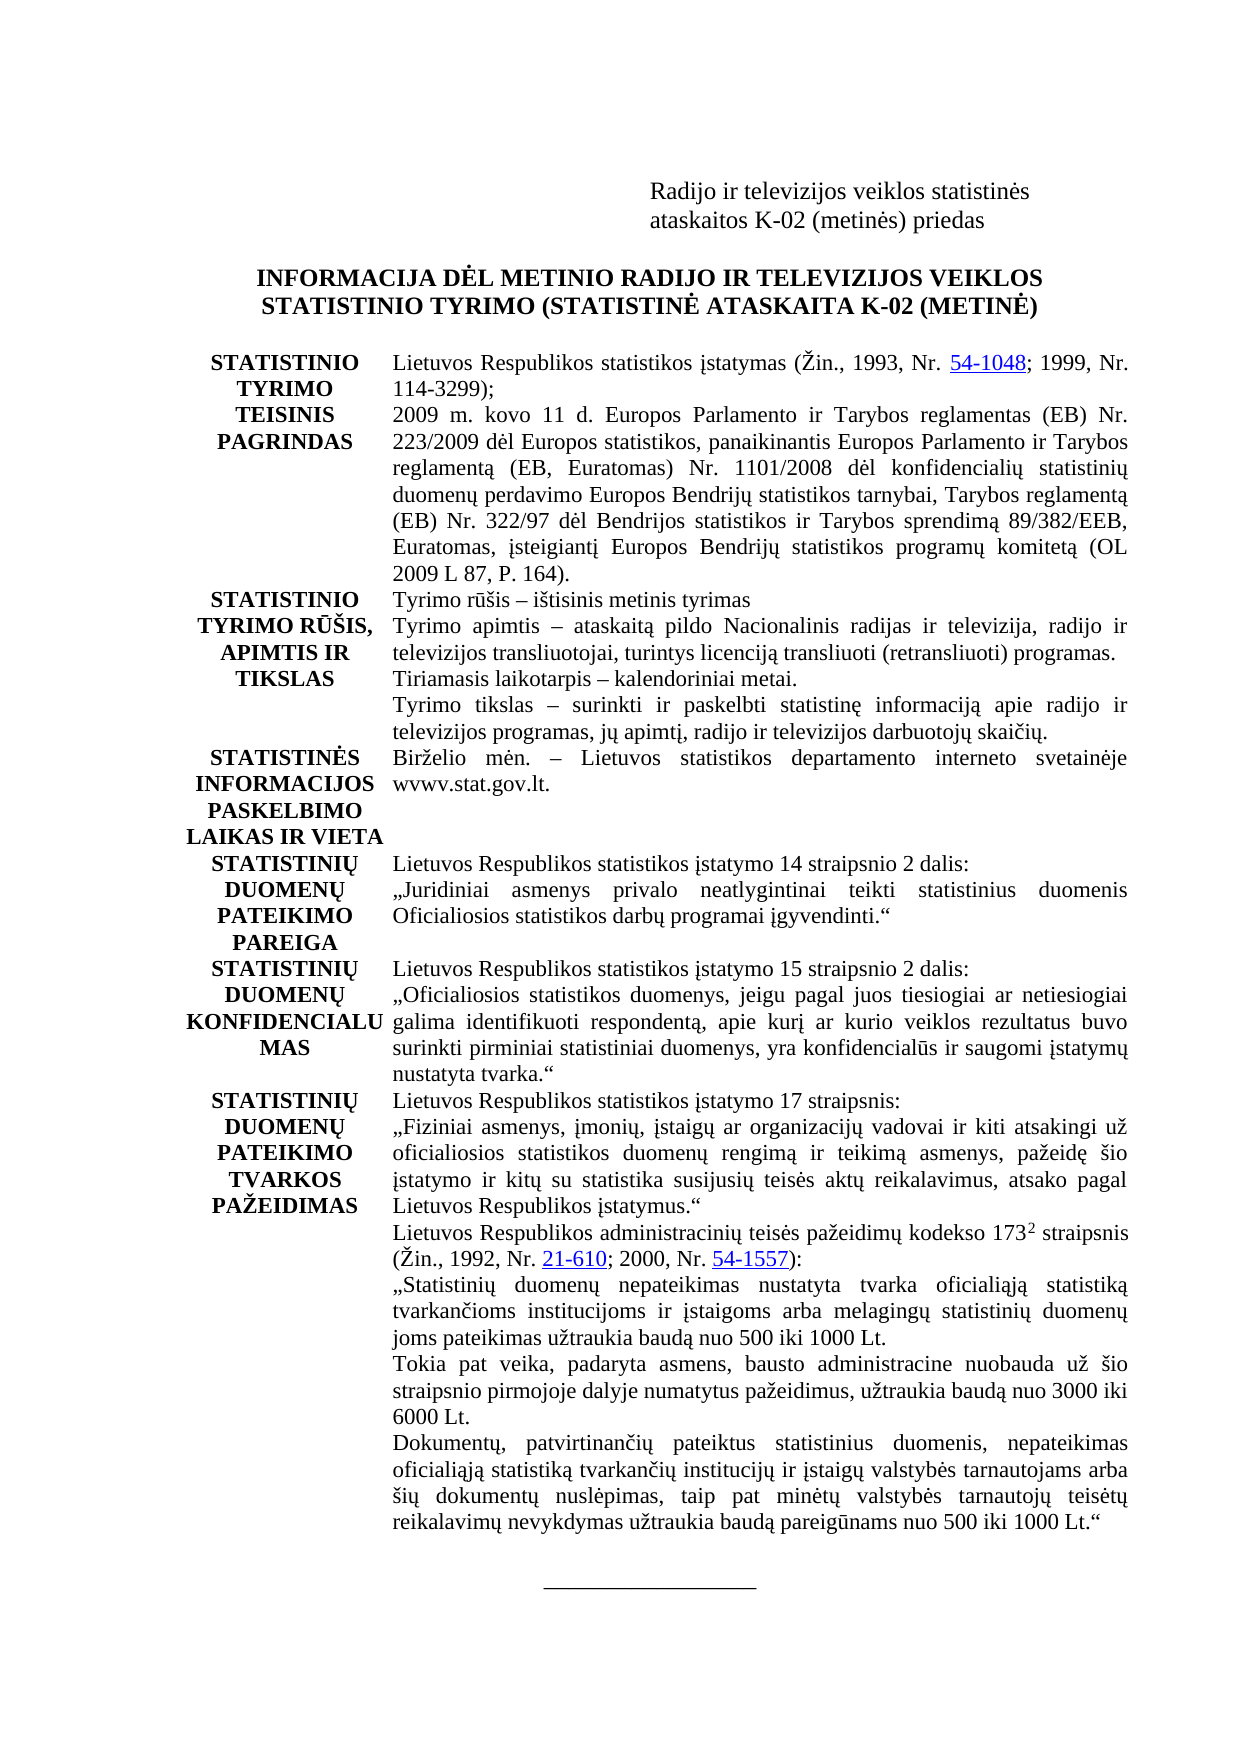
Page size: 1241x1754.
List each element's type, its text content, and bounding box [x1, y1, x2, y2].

text Radijo ir televizijos veiklos statistinės [649, 176, 1122, 205]
table_cell STATISTINIŲ DUOMENŲ KONFIDENCIALUMAS [181, 955, 388, 1087]
text ataskaitos K-02 (metinės) priedas [649, 205, 1122, 234]
text _________________ [177, 1563, 1122, 1592]
table_cell STATISTINIO TYRIMO RŪŠIS, APIMTIS IR TIKSLAS [181, 586, 388, 744]
table_cell Birželio mėn. – Lietuvos statistikos departamento interneto svetainėje wvwv.stat.gov.lt. [388, 744, 1133, 849]
table_cell Lietuvos Respublikos statistikos įstatymo 14 straipsnio 2 dalis: „Juridiniai asmenys privalo neatlygintinai teikti statistinius duomenis Oficialiosios statistikos darbų programai įgyvendinti.“ [388, 850, 1133, 955]
table_header STATISTINIO TYRIMO TEISINIS PAGRINDAS [181, 349, 388, 586]
text INFORMACIJA DĖL METINIO RADIJO IR TELEVIZIJOS VEIKLOS STATISTINIO TYRIMO (STATISTINĖ ATASKAITA K-02 (METINĖ) [177, 263, 1122, 320]
table_cell STATISTINIŲ DUOMENŲ PATEIKIMO TVARKOS PAŽEIDIMAS [181, 1087, 388, 1535]
